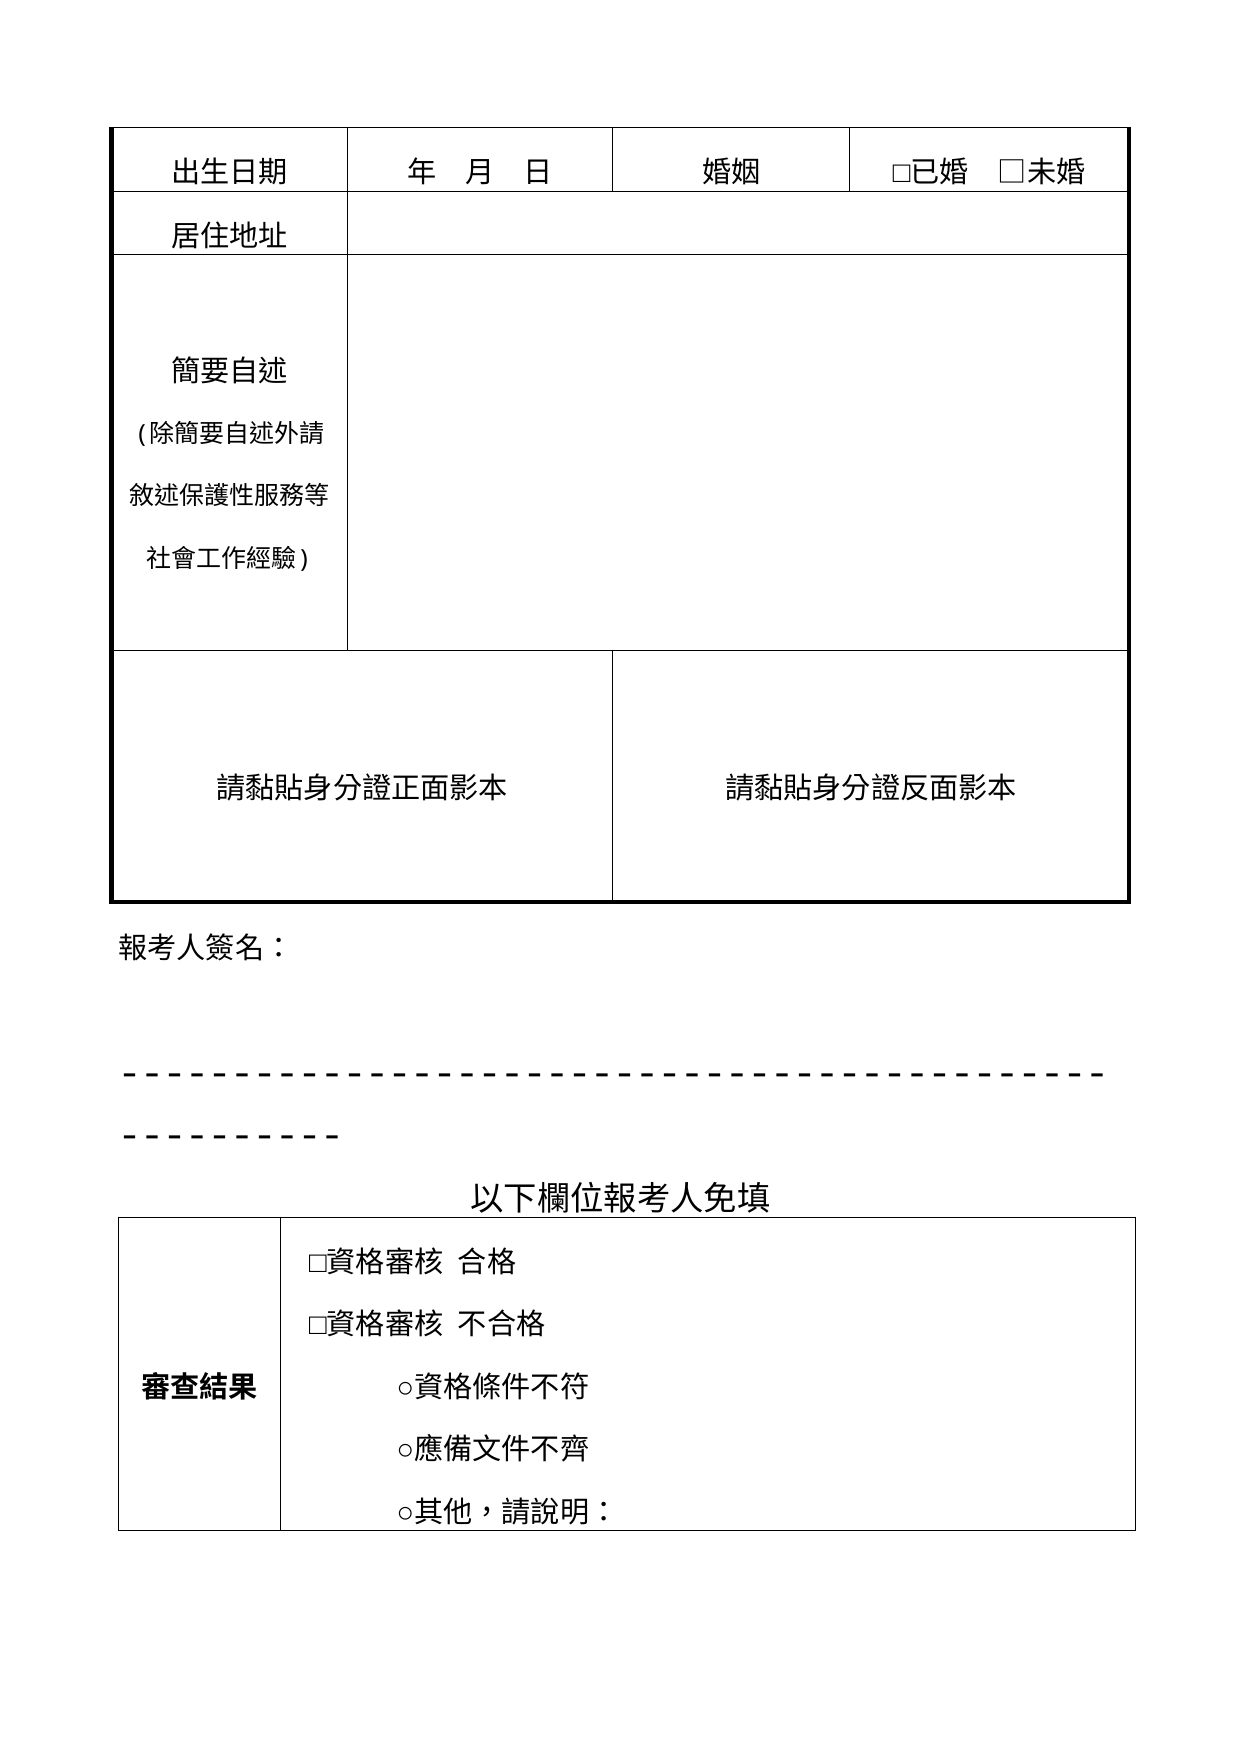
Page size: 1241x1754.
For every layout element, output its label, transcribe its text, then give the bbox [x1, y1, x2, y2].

text 報考人簽名： [118, 904, 1122, 967]
table_cell 請黏貼身分證正面影本 [114, 651, 612, 899]
table_cell 居住地址 [114, 192, 347, 254]
table_cell 年 月 日 [348, 128, 612, 191]
table_cell [348, 192, 1127, 254]
table_cell □已婚 □未婚 [850, 128, 1127, 191]
table_header 審查結果 [119, 1218, 280, 1530]
table_cell 出生日期 [114, 128, 347, 191]
table_cell [348, 255, 1127, 649]
table_header □資格審核 合格 □資格審核 不合格 ○資格條件不符 ○應備文件不齊 ○其他，請說明： [281, 1218, 1135, 1530]
table_cell 請黏貼身分證反面影本 [613, 651, 1127, 899]
text ------------------------------------------------------ [118, 1029, 1122, 1154]
table_cell 婚姻 [613, 128, 849, 191]
text 以下欄位報考人免填 [118, 1154, 1122, 1217]
table_cell 簡要自述 (除簡要自述外請敘述保護性服務等社會工作經驗) [114, 255, 347, 649]
